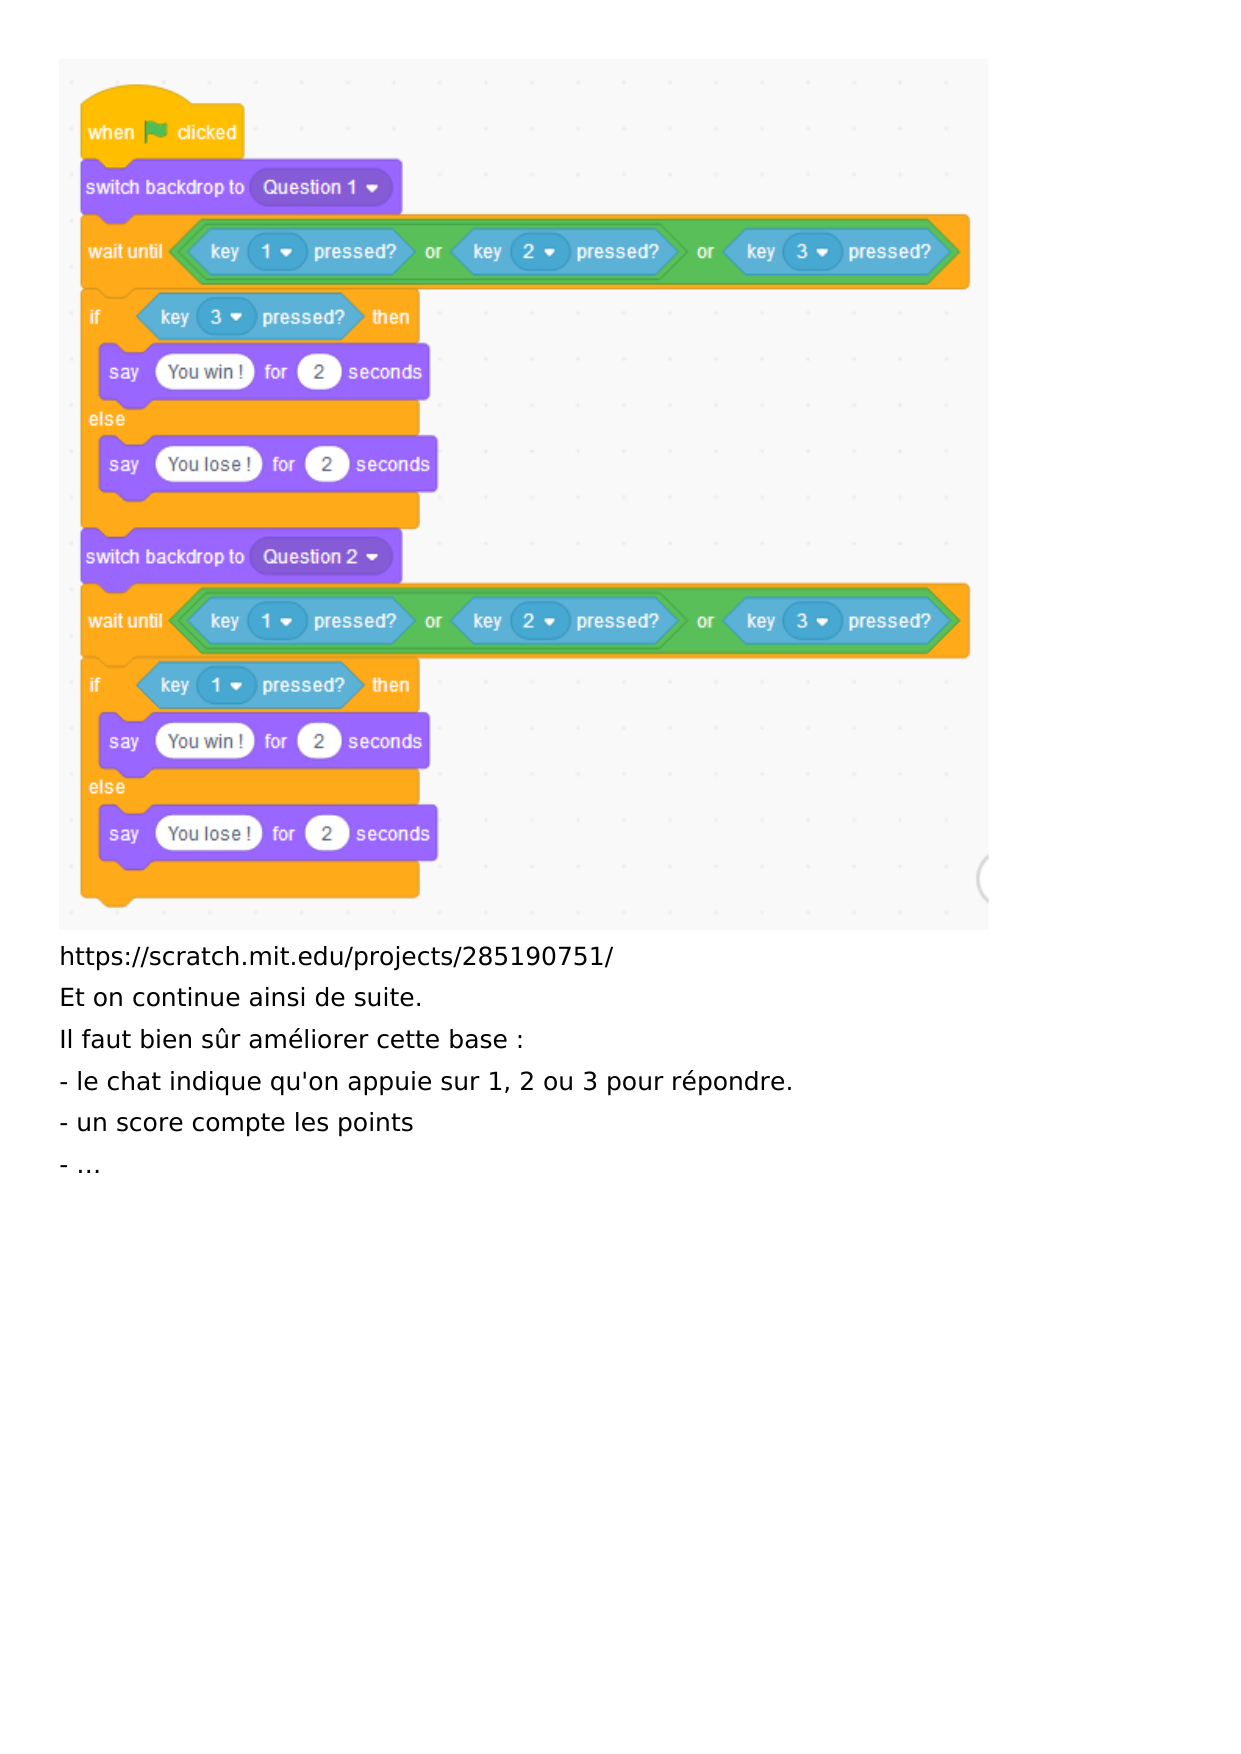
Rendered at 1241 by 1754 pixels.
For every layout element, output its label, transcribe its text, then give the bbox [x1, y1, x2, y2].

text - le chat indique qu'on appuie sur 1, 2 ou 3 pour répondre. [59, 1067, 1181, 1096]
text - … [59, 1150, 1181, 1179]
text - un score compte les points [59, 1108, 1181, 1138]
text Il faut bien sûr améliorer cette base : [59, 1025, 1181, 1054]
text https://scratch.mit.edu/projects/285190751/ [59, 942, 1181, 971]
text Et on continue ainsi de suite. [59, 983, 1181, 1013]
picture [59, 59, 989, 930]
